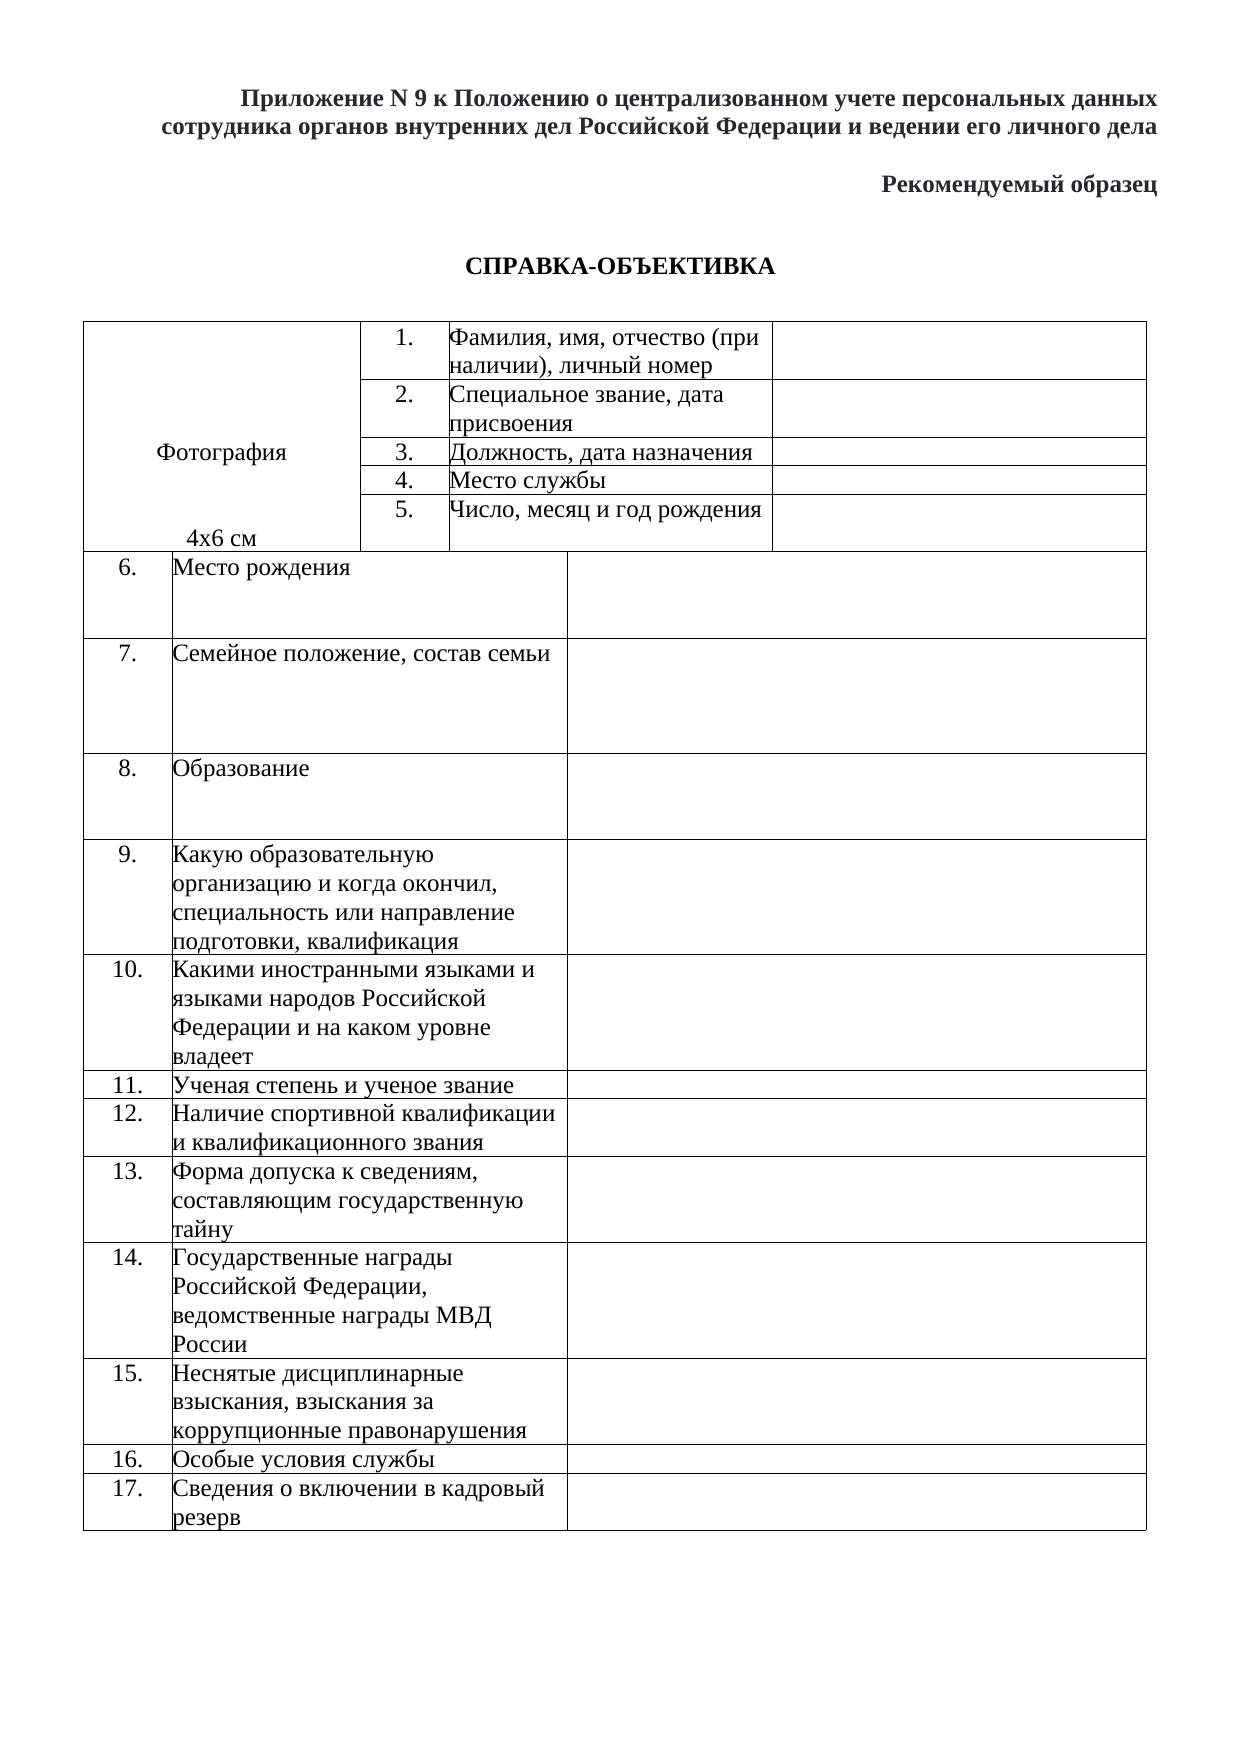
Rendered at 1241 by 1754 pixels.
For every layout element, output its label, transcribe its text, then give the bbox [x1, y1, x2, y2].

table_cell [568, 1243, 1146, 1358]
table_cell 4. [361, 466, 449, 494]
table_cell Неснятые дисциплинарные взыскания, взыскания за коррупционные правонарушения [173, 1359, 567, 1444]
table_cell 12. [84, 1099, 172, 1156]
table_cell [568, 639, 1146, 753]
table_cell 6. [84, 552, 172, 638]
table_header Фамилия, имя, отчество (при наличии), личный номер [450, 322, 772, 379]
table_cell Особые условия службы [173, 1445, 567, 1473]
table_cell Ученая степень и ученое звание [173, 1071, 567, 1098]
table_cell [568, 1445, 1146, 1473]
table_cell Какими иностранными языками и языками народов Российской Федерации и на каком уровне владеет [173, 955, 567, 1070]
table_cell Семейное положение, состав семьи [173, 639, 567, 753]
table_cell [568, 754, 1146, 839]
table_cell [568, 1099, 1146, 1156]
table_cell 17. [84, 1474, 172, 1530]
table_cell [773, 495, 1146, 551]
table_header [773, 322, 1146, 379]
table_cell 13. [84, 1157, 172, 1242]
table_cell Наличие спортивной квалификации и квалификационного звания [173, 1099, 567, 1156]
table_cell Должность, дата назначения [450, 438, 772, 465]
table_header Фотография 4х6 см [84, 322, 360, 551]
table_cell 9. [84, 840, 172, 954]
table_cell 3. [361, 438, 449, 465]
table_cell 7. [84, 639, 172, 753]
table_cell 11. [84, 1071, 172, 1098]
table_cell [568, 955, 1146, 1070]
table_cell Сведения о включении в кадровый резерв [173, 1474, 567, 1530]
table_cell Специальное звание, дата присвоения [450, 380, 772, 437]
table_cell 5. [361, 495, 449, 551]
table_cell [568, 1157, 1146, 1242]
table_cell [773, 380, 1146, 437]
table_cell [568, 1474, 1146, 1530]
table_cell Форма допуска к сведениям, составляющим государственную тайну [173, 1157, 567, 1242]
table_cell 16. [84, 1445, 172, 1473]
table_cell 14. [84, 1243, 172, 1358]
text Приложение N 9 к Положению о централизованном учете персональных данных сотрудника органов внутренних дел Российской Федерации и ведении его личного дела [83, 83, 1157, 140]
table_cell 15. [84, 1359, 172, 1444]
table_cell 2. [361, 380, 449, 437]
table_cell Какую образовательную организацию и когда окончил, специальность или направление подготовки, квалификация [173, 840, 567, 954]
table_cell Место рождения [173, 552, 567, 638]
table_cell [773, 438, 1146, 465]
table_cell Государственные награды Российской Федерации, ведомственные награды МВД России [173, 1243, 567, 1358]
table_cell Образование [173, 754, 567, 839]
table_cell [773, 466, 1146, 494]
table_cell [568, 840, 1146, 954]
table_cell [568, 552, 1146, 638]
table_cell 10. [84, 955, 172, 1070]
table_cell [568, 1359, 1146, 1444]
table_cell Место службы [450, 466, 772, 494]
table_header 1. [361, 322, 449, 379]
table_cell 8. [84, 754, 172, 839]
subtitle СПРАВКА-ОБЪЕКТИВКА [83, 251, 1157, 280]
text Рекомендуемый образец [83, 169, 1157, 198]
table_cell [568, 1071, 1146, 1098]
table_cell Число, месяц и год рождения [450, 495, 772, 551]
